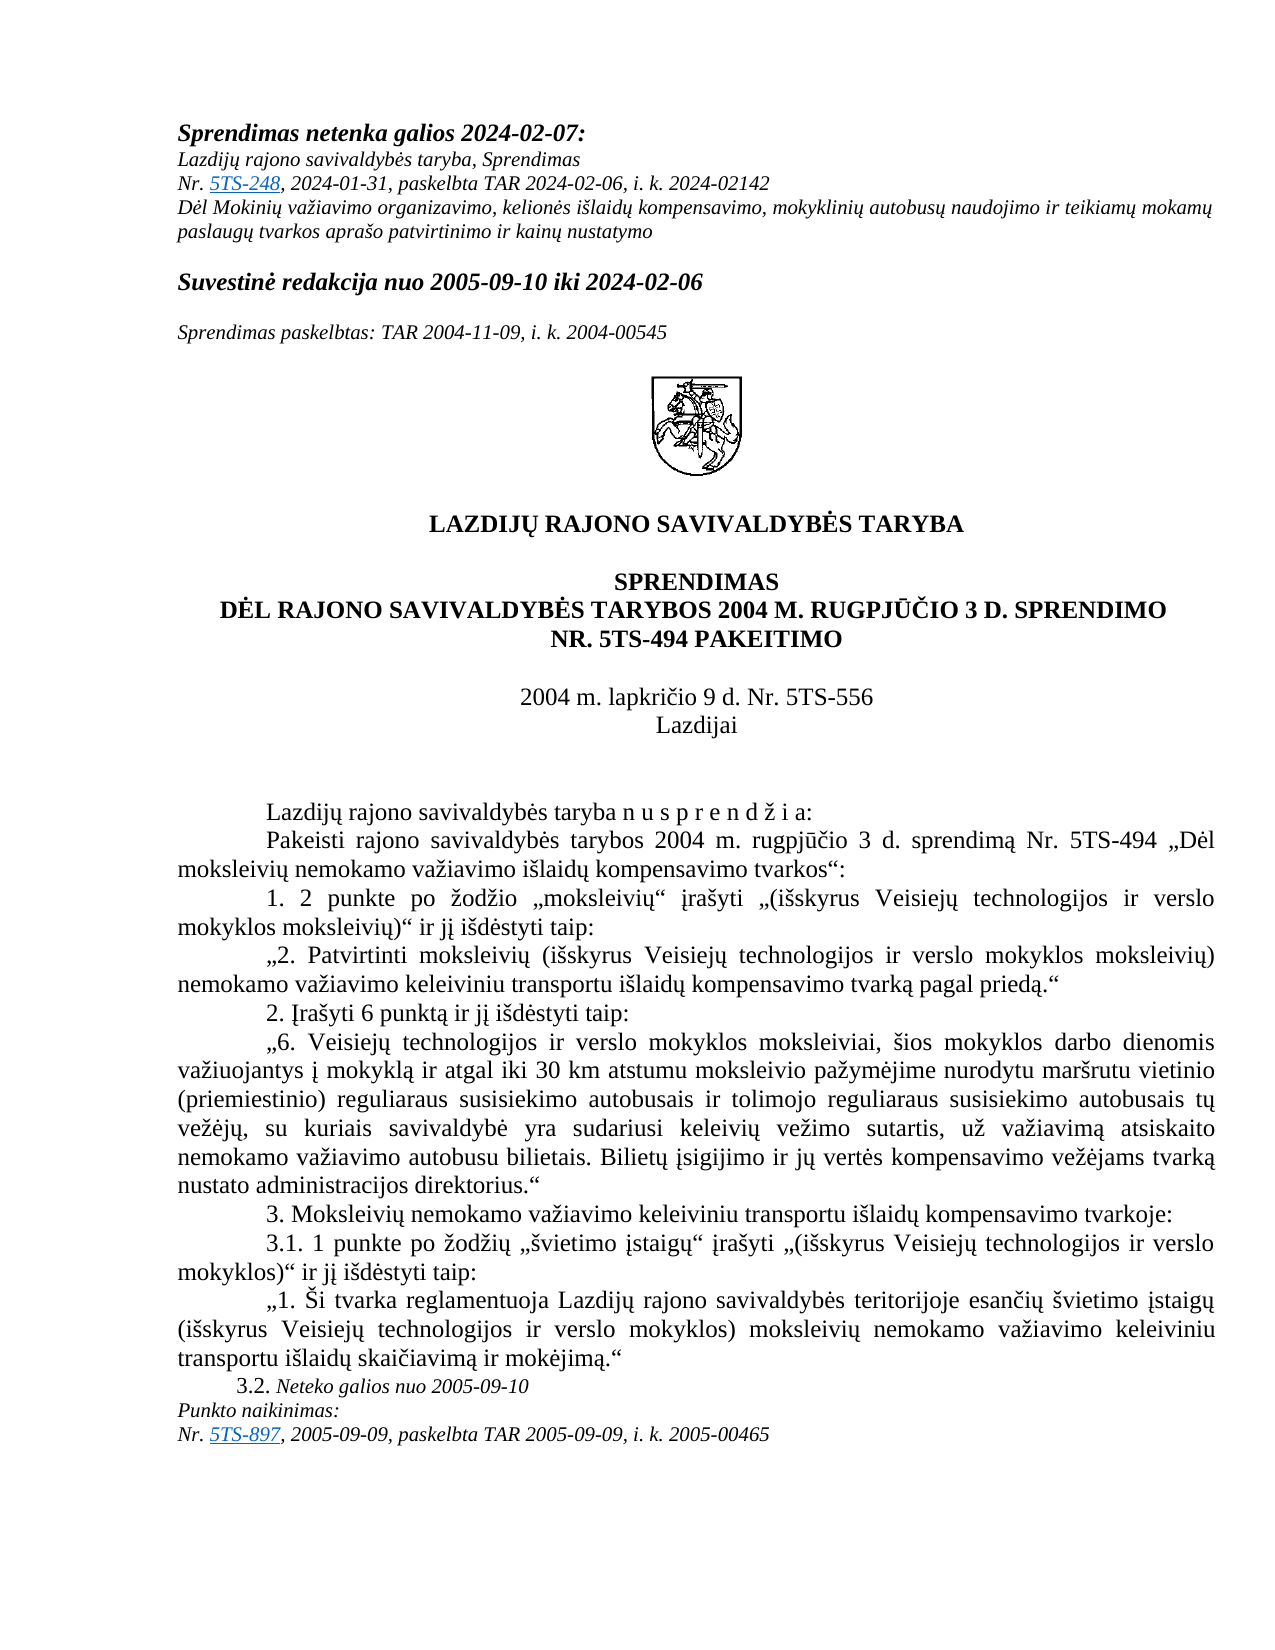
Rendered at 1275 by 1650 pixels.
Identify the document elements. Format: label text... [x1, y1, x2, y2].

text Lazdijų rajono savivaldybės taryba n u s p r e n d ž i a: [177, 797, 1216, 826]
text Sprendimas netenka galios 2024-02-07: [177, 118, 1216, 147]
text Sprendimas paskelbtas: TAR 2004-11-09, i. k. 2004-00545 [177, 320, 1216, 344]
text 1. 2 punkte po žodžio „moksleivių“ įrašyti „(išskyrus Veisiejų technologijos ir verslo mokyklos moksleivių)“ ir jį išdėstyti taip: [177, 883, 1216, 941]
text Lazdijai [177, 711, 1216, 739]
text Punkto naikinimas: [177, 1398, 1216, 1422]
text Nr. 5TS-248, 2024-01-31, paskelbta TAR 2024-02-06, i. k. 2024-02142 [177, 171, 1216, 195]
text Nr. 5TS-897, 2005-09-09, paskelbta TAR 2005-09-09, i. k. 2005-00465 [177, 1422, 1216, 1446]
text „6. Veisiejų technologijos ir verslo mokyklos moksleiviai, šios mokyklos darbo dienomis važiuojantys į mokyklą ir atgal iki 30 km atstumu moksleivio pažymėjime nurodytu maršrutu vietinio (priemiestinio) reguliaraus susisiekimo autobusais ir tolimojo reguliaraus susisiekimo autobusais tų vežėjų, su kuriais savivaldybė yra sudariusi keleivių vežimo sutartis, už važiavimą atsiskaito nemokamo važiavimo autobusu bilietais. Bilietų įsigijimo ir jų vertės kompensavimo vežėjams tvarką nustato administracijos direktorius.“ [177, 1027, 1216, 1199]
text 3.2. Neteko galios nuo 2005-09-10 [177, 1372, 1216, 1398]
text DĖL RAJONO SAVIVALDYBĖS TARYBOS 2004 M. RUGPJŪČIO 3 D. SPRENDIMO [177, 596, 1216, 624]
text 3.1. 1 punkte po žodžių „švietimo įstaigų“ įrašyti „(išskyrus Veisiejų technologijos ir verslo mokyklos)“ ir jį išdėstyti taip: [177, 1228, 1216, 1286]
text 2004 m. lapkričio 9 d. Nr. 5TS-556 [177, 682, 1216, 711]
text 2. Įrašyti 6 punktą ir jį išdėstyti taip: [177, 998, 1216, 1027]
text „1. Ši tvarka reglamentuoja Lazdijų rajono savivaldybės teritorijoje esančių švietimo įstaigų (išskyrus Veisiejų technologijos ir verslo mokyklos) moksleivių nemokamo važiavimo keleiviniu transportu išlaidų skaičiavimą ir mokėjimą.“ [177, 1286, 1216, 1372]
text Pakeisti rajono savivaldybės tarybos 2004 m. rugpjūčio 3 d. sprendimą Nr. 5TS-494 „Dėl moksleivių nemokamo važiavimo išlaidų kompensavimo tvarkos“: [177, 826, 1216, 883]
text LAZDIJŲ RAJONO SAVIVALDYBĖS TARYBA [177, 509, 1216, 538]
text NR. 5TS-494 PAKEITIMO [177, 624, 1216, 653]
text „2. Patvirtinti moksleivių (išskyrus Veisiejų technologijos ir verslo mokyklos moksleivių) nemokamo važiavimo keleiviniu transportu išlaidų kompensavimo tvarką pagal priedą.“ [177, 941, 1216, 998]
text Suvestinė redakcija nuo 2005-09-10 iki 2024-02-06 [177, 267, 1216, 296]
text 3. Moksleivių nemokamo važiavimo keleiviniu transportu išlaidų kompensavimo tvarkoje: [177, 1199, 1216, 1228]
text Dėl Mokinių važiavimo organizavimo, kelionės išlaidų kompensavimo, mokyklinių autobusų naudojimo ir teikiamų mokamų paslaugų tvarkos aprašo patvirtinimo ir kainų nustatymo [177, 195, 1216, 243]
text Lazdijų rajono savivaldybės taryba, Sprendimas [177, 147, 1216, 171]
text SPRENDIMAS [177, 567, 1216, 596]
